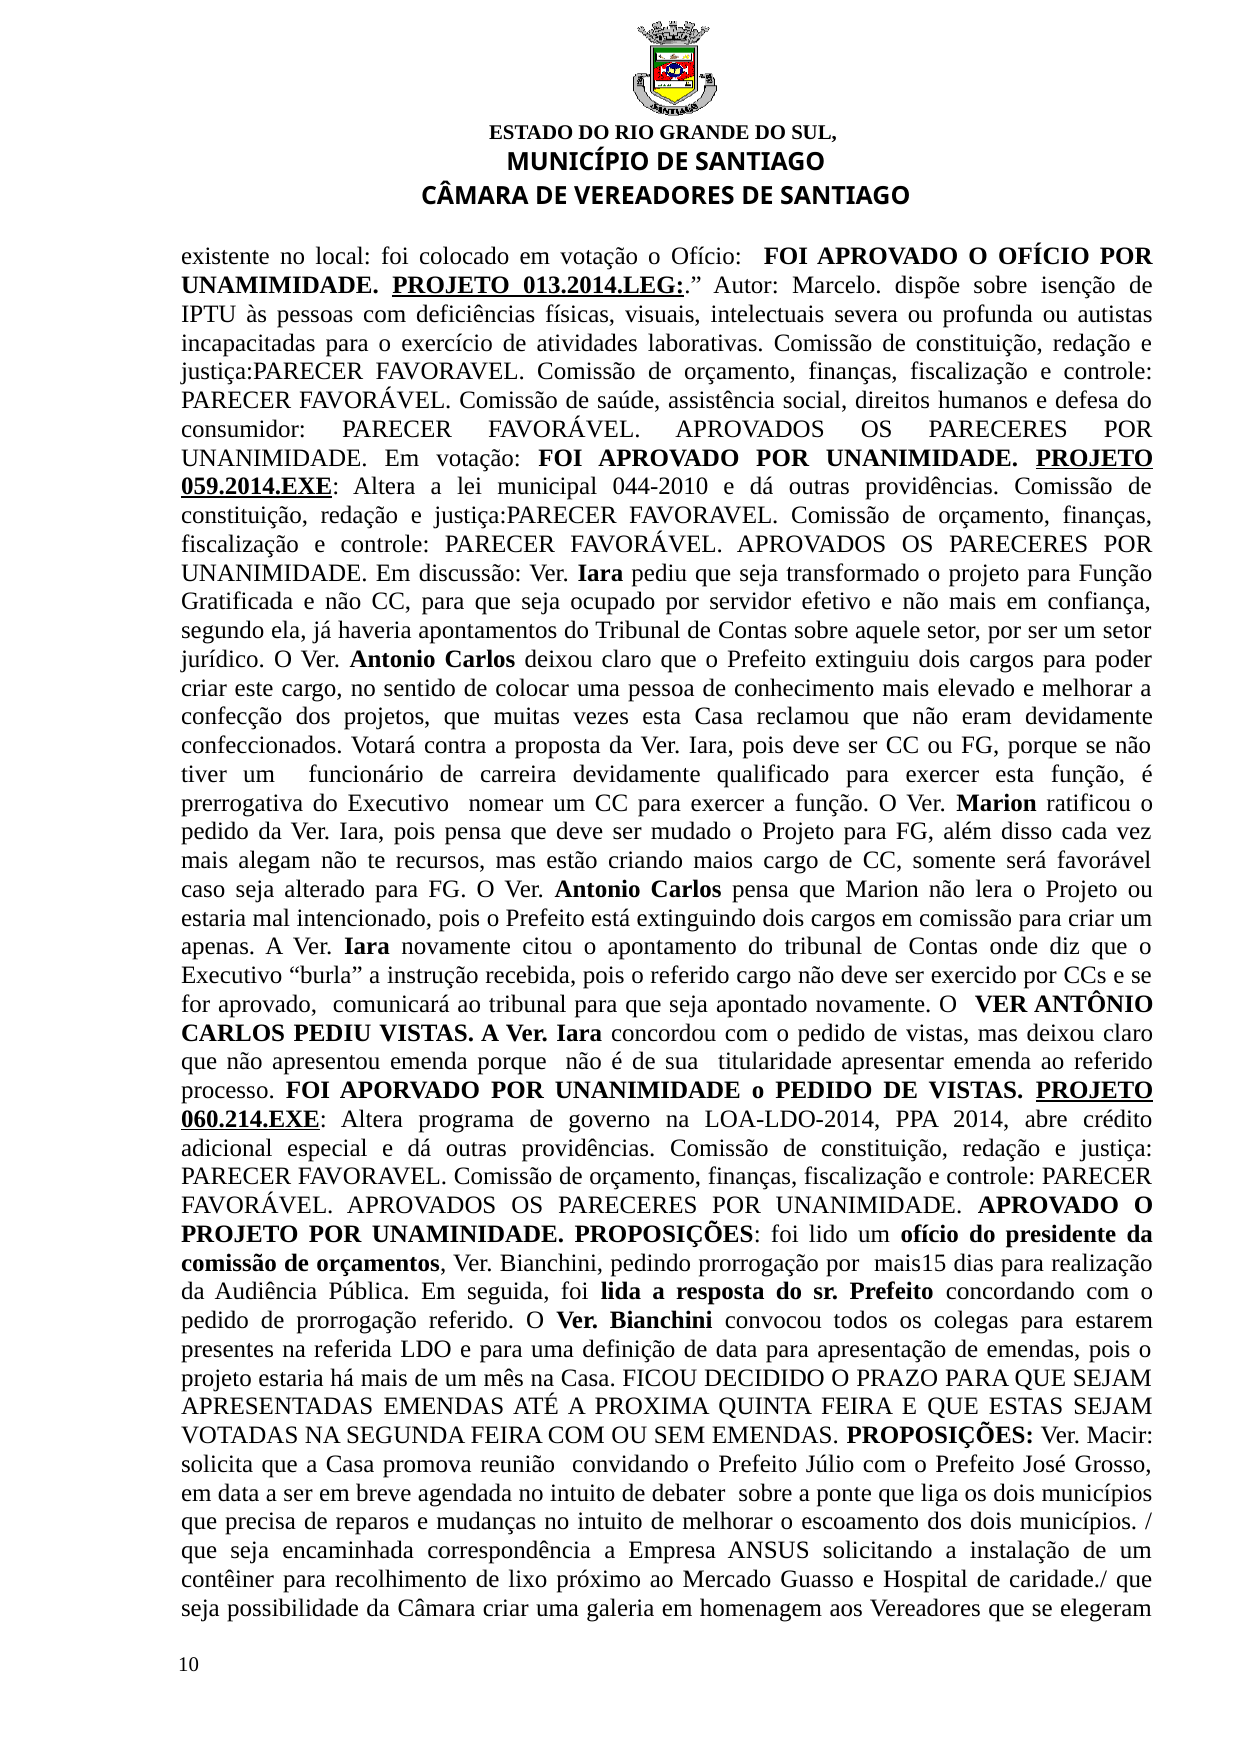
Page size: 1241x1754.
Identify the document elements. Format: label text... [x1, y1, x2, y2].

list existente no local: foi colocado em votação o Ofício: FOI APROVADO O OFÍCIO POR UNAMIMIDADE. PROJETO 013.2014.LEG:.” Autor: Marcelo. dispõe sobre isenção de IPTU às pessoas com deficiências físicas, visuais, intelectuais severa ou profunda ou autistas incapacitadas para o exercício de atividades laborativas. Comissão de constituição, redação e justiça:PARECER FAVORAVEL. Comissão de orçamento, finanças, fiscalização e controle: PARECER FAVORÁVEL. Comissão de saúde, assistência social, direitos humanos e defesa do consumidor: PARECER FAVORÁVEL. APROVADOS OS PARECERES POR UNANIMIDADE. Em votação: FOI APROVADO POR UNANIMIDADE. PROJETO 059.2014.EXE: Altera a lei municipal 044-2010 e dá outras providências. Comissão de constituição, redação e justiça:PARECER FAVORAVEL. Comissão de orçamento, finanças, fiscalização e controle: PARECER FAVORÁVEL. APROVADOS OS PARECERES POR UNANIMIDADE. Em discussão: Ver. Iara pediu que seja transformado o projeto para Função Gratificada e não CC, para que seja ocupado por servidor efetivo e não mais em confiança, segundo ela, já haveria apontamentos do Tribunal de Contas sobre aquele setor, por ser um setor jurídico. O Ver. Antonio Carlos deixou claro que o Prefeito extinguiu dois cargos para poder criar este cargo, no sentido de colocar uma pessoa de conhecimento mais elevado e melhorar a confecção dos projetos, que muitas vezes esta Casa reclamou que não eram devidamente confeccionados. Votará contra a proposta da Ver. Iara, pois deve ser CC ou FG, porque se não tiver um funcionário de carreira devidamente qualificado para exercer esta função, é prerrogativa do Executivo nomear um CC para exercer a função. O Ver. Marion ratificou o pedido da Ver. Iara, pois pensa que deve ser mudado o Projeto para FG, além disso cada vez mais alegam não te recursos, mas estão criando maios cargo de CC, somente será favorável caso seja alterado para FG. O Ver. Antonio Carlos pensa que Marion não lera o Projeto ou estaria mal intencionado, pois o Prefeito está extinguindo dois cargos em comissão para criar um apenas. A Ver. Iara novamente citou o apontamento do tribunal de Contas onde diz que o Executivo “burla” a instrução recebida, pois o referido cargo não deve ser exercido por CCs e se for aprovado, comunicará ao tribunal para que seja apontado novamente. O VER ANTÔNIO CARLOS PEDIU VISTAS. A Ver. Iara concordou com o pedido de vistas, mas deixou claro que não apresentou emenda porque não é de sua titularidade apresentar emenda ao referido processo. FOI APORVADO POR UNANIMIDADE o PEDIDO DE VISTAS. PROJETO 060.214.EXE: Altera programa de governo na LOA-LDO-2014, PPA 2014, abre crédito adicional especial e dá outras providências. Comissão de constituição, redação e justiça: PARECER FAVORAVEL. Comissão de orçamento, finanças, fiscalização e controle: PARECER FAVORÁVEL. APROVADOS OS PARECERES POR UNANIMIDADE. APROVADO O PROJETO POR UNAMINIDADE. PROPOSIÇÕES: foi lido um ofício do presidente da comissão de orçamentos, Ver. Bianchini, pedindo prorrogação por mais15 dias para realização da Audiência Pública. Em seguida, foi lida a resposta do sr. Prefeito concordando com o pedido de prorrogação referido. O Ver. Bianchini convocou todos os colegas para estarem presentes na referida LDO e para uma definição de data para apresentação de emendas, pois o projeto estaria há mais de um mês na Casa. FICOU DECIDIDO O PRAZO PARA QUE SEJAM APRESENTADAS EMENDAS ATÉ A PROXIMA QUINTA FEIRA E QUE ESTAS SEJAM VOTADAS NA SEGUNDA FEIRA COM OU SEM EMENDAS. PROPOSIÇÕES: Ver. Macir: solicita que a Casa promova reunião convidando o Prefeito Júlio com o Prefeito José Grosso, em data a ser em breve agendada no intuito de debater sobre a ponte que liga os dois municípios que precisa de reparos e mudanças no intuito de melhorar o escoamento dos dois municípios. / que seja encaminhada correspondência a Empresa ANSUS solicitando a instalação de um contêiner para recolhimento de lixo próximo ao Mercado Guasso e Hospital de caridade./ que seja possibilidade da Câmara criar uma galeria em homenagem aos Vereadores que se elegeram [104, 241, 1153, 1621]
